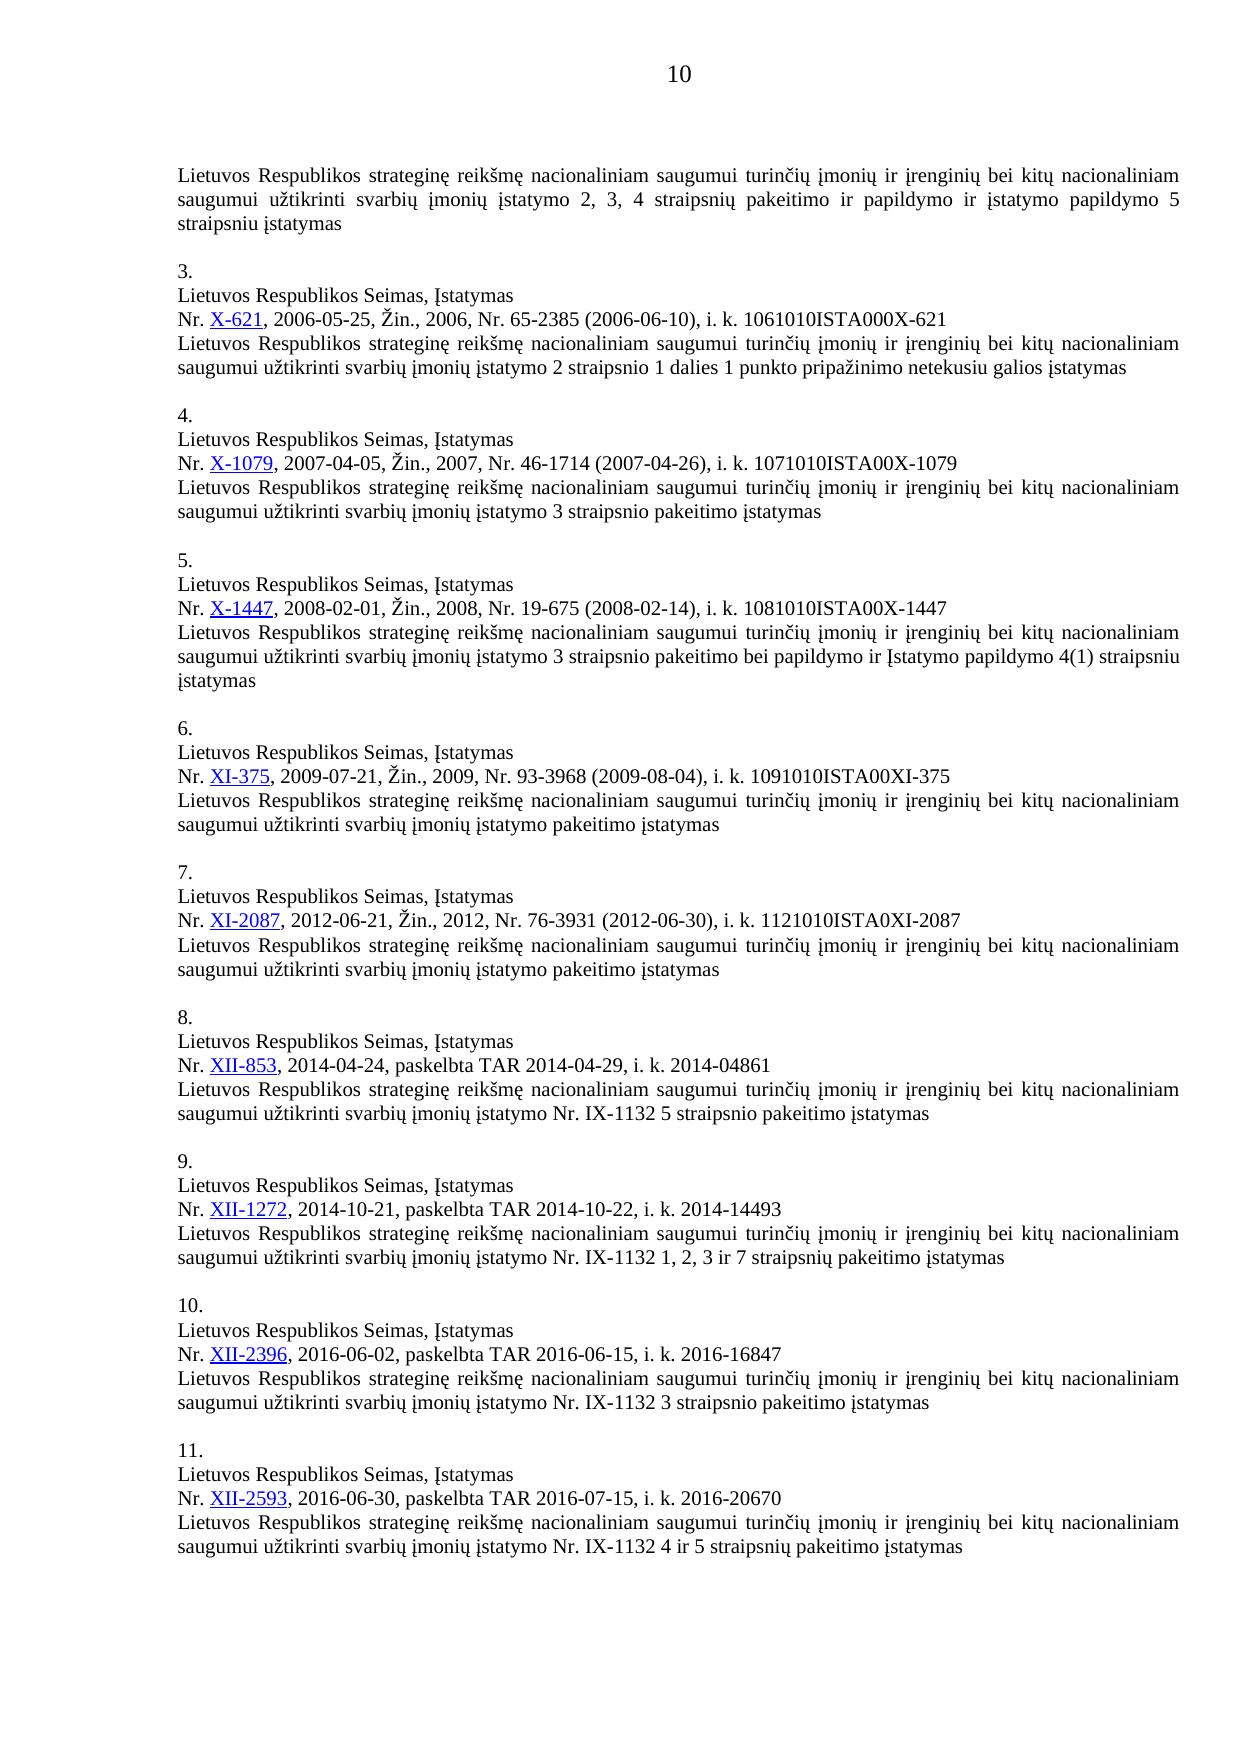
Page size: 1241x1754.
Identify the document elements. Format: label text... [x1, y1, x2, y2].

text 6. [177, 716, 1181, 740]
text Nr. XI-375, 2009-07-21, Žin., 2009, Nr. 93-3968 (2009-08-04), i. k. 1091010ISTA00XI-375 [177, 764, 1181, 788]
text Lietuvos Respublikos strateginę reikšmę nacionaliniam saugumui turinčių įmonių ir įrenginių bei kitų nacionaliniam saugumui užtikrinti svarbių įmonių įstatymo 3 straipsnio pakeitimo bei papildymo ir Įstatymo papildymo 4(1) straipsniu įstatymas [177, 620, 1181, 692]
text 11. [177, 1438, 1181, 1462]
text Lietuvos Respublikos Seimas, Įstatymas [177, 1173, 1181, 1197]
text 5. [177, 547, 1181, 572]
text 10. [177, 1293, 1181, 1317]
text Lietuvos Respublikos Seimas, Įstatymas [177, 283, 1181, 307]
text Nr. XII-1272, 2014-10-21, paskelbta TAR 2014-10-22, i. k. 2014-14493 [177, 1197, 1181, 1221]
text 7. [177, 860, 1181, 884]
text Lietuvos Respublikos Seimas, Įstatymas [177, 1462, 1181, 1486]
text Lietuvos Respublikos strateginę reikšmę nacionaliniam saugumui turinčių įmonių ir įrenginių bei kitų nacionaliniam saugumui užtikrinti svarbių įmonių įstatymo Nr. IX-1132 3 straipsnio pakeitimo įstatymas [177, 1366, 1181, 1414]
text Nr. XI-2087, 2012-06-21, Žin., 2012, Nr. 76-3931 (2012-06-30), i. k. 1121010ISTA0XI-2087 [177, 908, 1181, 932]
text Nr. XII-2396, 2016-06-02, paskelbta TAR 2016-06-15, i. k. 2016-16847 [177, 1342, 1181, 1366]
text Lietuvos Respublikos strateginę reikšmę nacionaliniam saugumui turinčių įmonių ir įrenginių bei kitų nacionaliniam saugumui užtikrinti svarbių įmonių įstatymo 2 straipsnio 1 dalies 1 punkto pripažinimo netekusiu galios įstatymas [177, 331, 1181, 379]
text Lietuvos Respublikos strateginę reikšmę nacionaliniam saugumui turinčių įmonių ir įrenginių bei kitų nacionaliniam saugumui užtikrinti svarbių įmonių įstatymo pakeitimo įstatymas [177, 788, 1181, 836]
text Nr. X-1079, 2007-04-05, Žin., 2007, Nr. 46-1714 (2007-04-26), i. k. 1071010ISTA00X-1079 [177, 451, 1181, 475]
text Lietuvos Respublikos strateginę reikšmę nacionaliniam saugumui turinčių įmonių ir įrenginių bei kitų nacionaliniam saugumui užtikrinti svarbių įmonių įstatymo Nr. IX-1132 1, 2, 3 ir 7 straipsnių pakeitimo įstatymas [177, 1221, 1181, 1269]
text Nr. XII-853, 2014-04-24, paskelbta TAR 2014-04-29, i. k. 2014-04861 [177, 1053, 1181, 1077]
text Nr. XII-2593, 2016-06-30, paskelbta TAR 2016-07-15, i. k. 2016-20670 [177, 1486, 1181, 1510]
text Lietuvos Respublikos Seimas, Įstatymas [177, 1317, 1181, 1342]
text Lietuvos Respublikos Seimas, Įstatymas [177, 740, 1181, 764]
text 9. [177, 1149, 1181, 1173]
text 3. [177, 259, 1181, 283]
text Lietuvos Respublikos Seimas, Įstatymas [177, 884, 1181, 908]
text 8. [177, 1005, 1181, 1029]
text Lietuvos Respublikos Seimas, Įstatymas [177, 1029, 1181, 1053]
text Nr. X-621, 2006-05-25, Žin., 2006, Nr. 65-2385 (2006-06-10), i. k. 1061010ISTA000X-621 [177, 307, 1181, 331]
text Lietuvos Respublikos Seimas, Įstatymas [177, 572, 1181, 596]
text Lietuvos Respublikos strateginę reikšmę nacionaliniam saugumui turinčių įmonių ir įrenginių bei kitų nacionaliniam saugumui užtikrinti svarbių įmonių įstatymo Nr. IX-1132 5 straipsnio pakeitimo įstatymas [177, 1077, 1181, 1125]
text Lietuvos Respublikos strateginę reikšmę nacionaliniam saugumui turinčių įmonių ir įrenginių bei kitų nacionaliniam saugumui užtikrinti svarbių įmonių įstatymo Nr. IX-1132 4 ir 5 straipsnių pakeitimo įstatymas [177, 1510, 1181, 1558]
text Lietuvos Respublikos Seimas, Įstatymas [177, 427, 1181, 451]
text Lietuvos Respublikos strateginę reikšmę nacionaliniam saugumui turinčių įmonių ir įrenginių bei kitų nacionaliniam saugumui užtikrinti svarbių įmonių įstatymo 3 straipsnio pakeitimo įstatymas [177, 475, 1181, 523]
text Lietuvos Respublikos strateginę reikšmę nacionaliniam saugumui turinčių įmonių ir įrenginių bei kitų nacionaliniam saugumui užtikrinti svarbių įmonių įstatymo pakeitimo įstatymas [177, 932, 1181, 981]
text Nr. X-1447, 2008-02-01, Žin., 2008, Nr. 19-675 (2008-02-14), i. k. 1081010ISTA00X-1447 [177, 596, 1181, 620]
text Lietuvos Respublikos strateginę reikšmę nacionaliniam saugumui turinčių įmonių ir įrenginių bei kitų nacionaliniam saugumui užtikrinti svarbių įmonių įstatymo 2, 3, 4 straipsnių pakeitimo ir papildymo ir įstatymo papildymo 5 straipsniu įstatymas [177, 162, 1181, 235]
text 4. [177, 403, 1181, 427]
